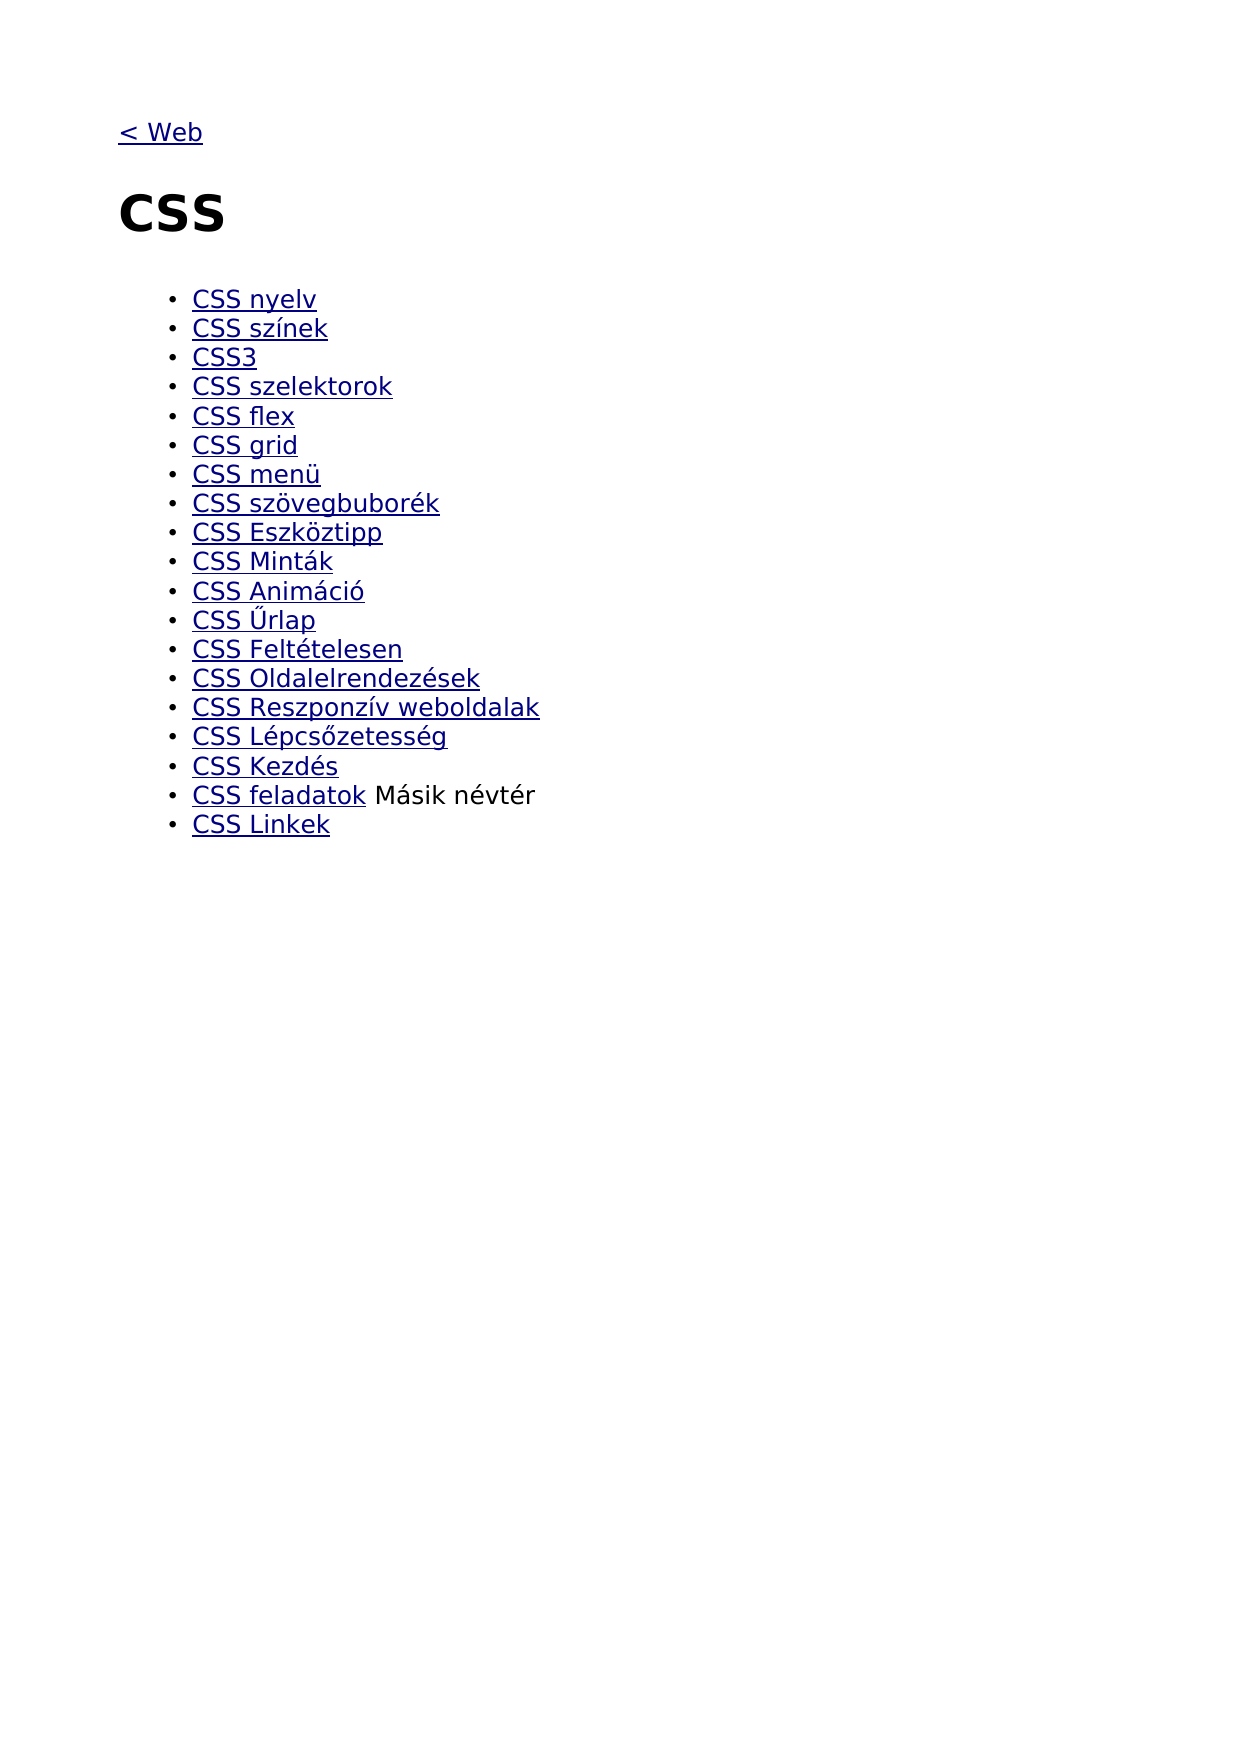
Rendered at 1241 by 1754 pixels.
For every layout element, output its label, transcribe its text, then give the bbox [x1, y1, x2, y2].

list CSS Minták [177, 547, 1122, 577]
list CSS szövegbuborék [177, 489, 1122, 518]
list CSS Reszponzív weboldalak [177, 693, 1122, 722]
list CSS feladatok Másik névtér [177, 781, 1122, 810]
list CSS Űrlap [177, 606, 1122, 635]
list CSS grid [177, 431, 1122, 460]
list CSS menü [177, 460, 1122, 489]
subtitle CSS [118, 185, 1122, 243]
list CSS Eszköztipp [177, 518, 1122, 547]
list CSS Feltételesen [177, 635, 1122, 664]
list CSS Linkek [177, 810, 1122, 839]
list CSS3 [177, 343, 1122, 372]
list CSS flex [177, 402, 1122, 431]
list CSS Kezdés [177, 752, 1122, 781]
text < Web [118, 118, 1122, 147]
list CSS szelektorok [177, 372, 1122, 402]
list CSS Animáció [177, 577, 1122, 606]
list CSS Oldalelrendezések [177, 664, 1122, 693]
list CSS Lépcsőzetesség [177, 722, 1122, 752]
list CSS nyelv [177, 285, 1122, 314]
list CSS színek [177, 314, 1122, 343]
